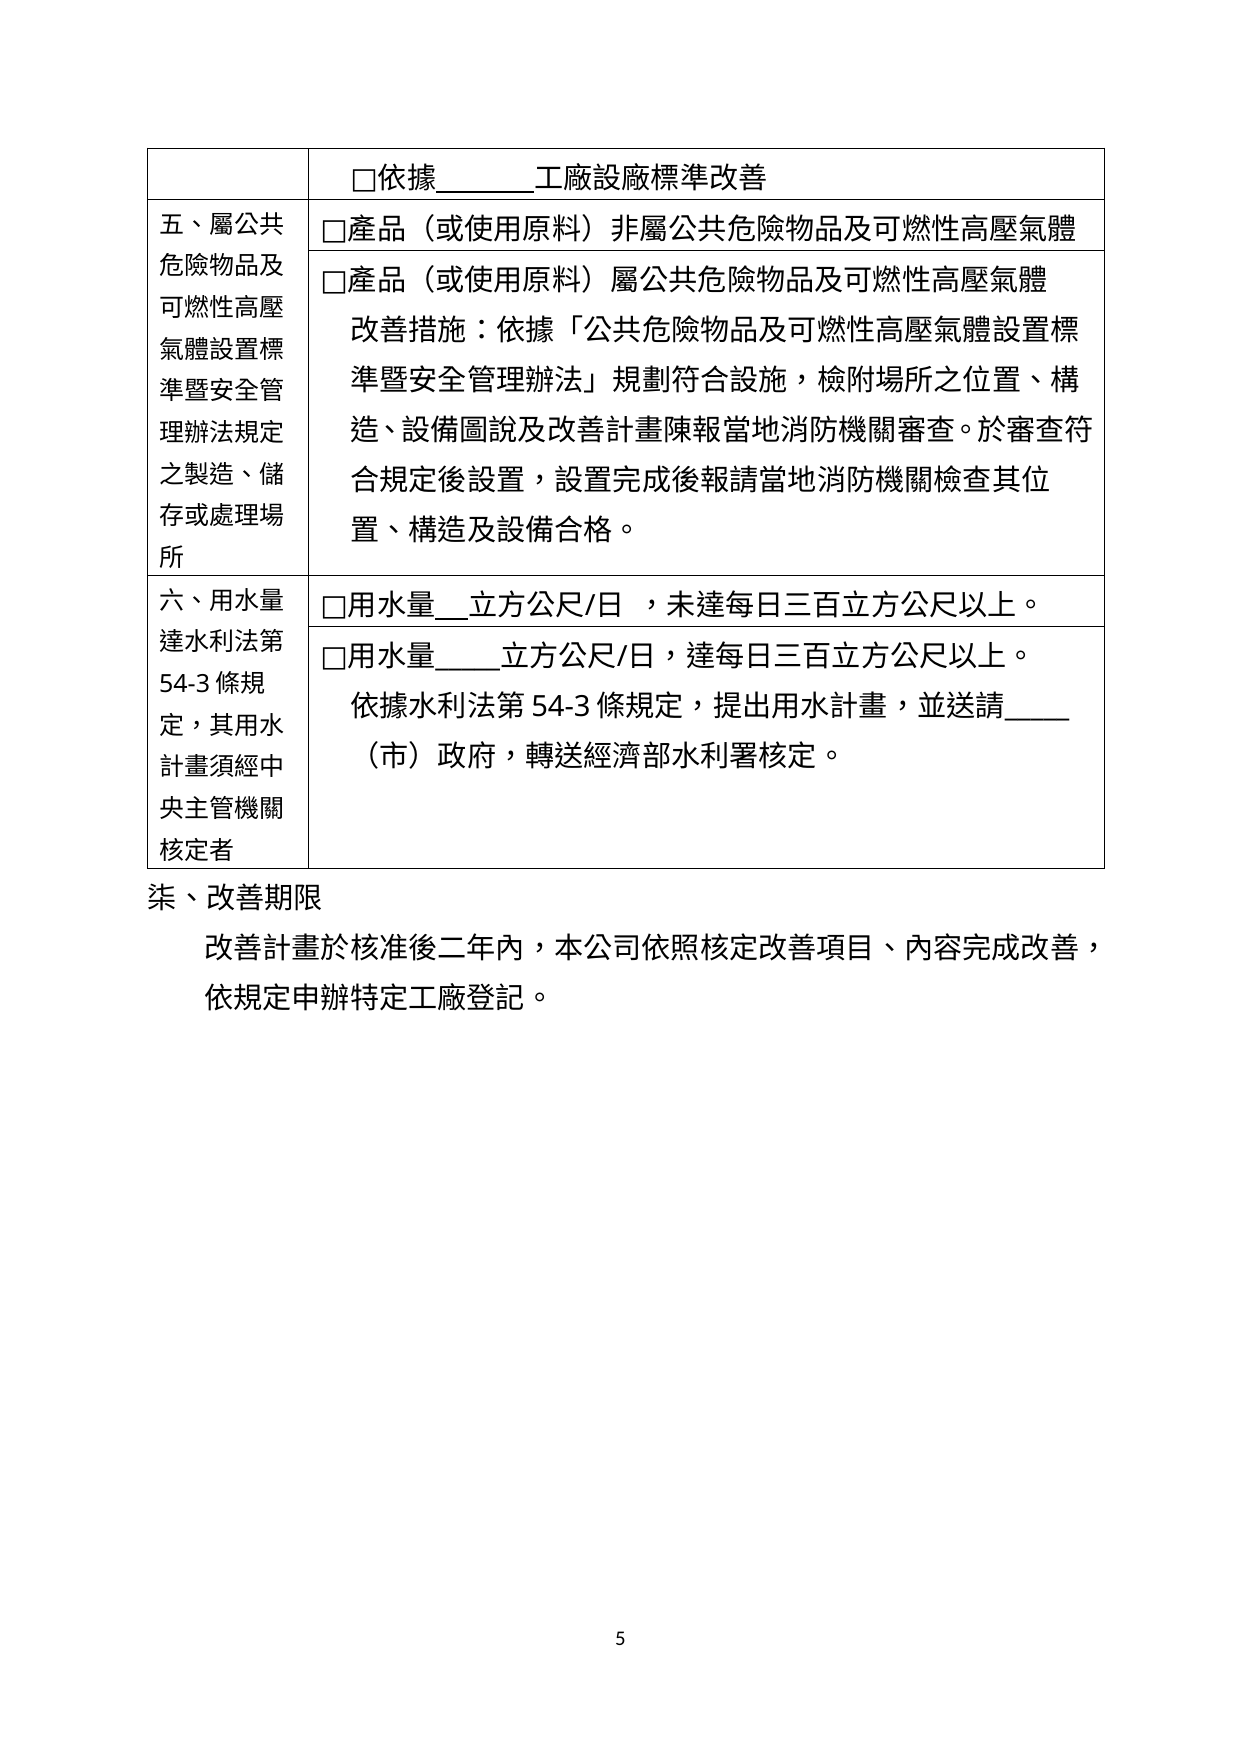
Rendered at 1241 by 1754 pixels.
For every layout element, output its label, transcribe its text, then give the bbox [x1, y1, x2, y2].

table_cell 五、屬公共危險物品及可燃性高壓氣體設置標準暨安全管理辦法規定之製造、儲存或處理場所 [148, 200, 308, 575]
table_cell □產品（或使用原料）非屬公共危險物品及可燃性高壓氣體 [309, 200, 1104, 250]
table_cell [148, 149, 308, 199]
text 柒、改善期限 [148, 869, 1092, 918]
text 改善計畫於核准後二年內，本公司依照核定改善項目、內容完成改善，依規定申辦特定工廠登記。 [204, 918, 1092, 1018]
table_cell □用水量_____立方公尺/日，達每日三百立方公尺以上。 依據水利法第54-3條規定，提出用水計畫，並送請_____（市）政府，轉送經濟部水利署核定。 [309, 627, 1104, 867]
table_cell 六、用水量達水利法第 54-3條規定，其用水計畫須經中央主管機關核定者 [148, 576, 308, 867]
table_cell □依據 工廠設廠標準改善 [309, 149, 1104, 199]
table_cell □用水量 立方公尺/日 ，未達每日三百立方公尺以上。 [309, 576, 1104, 626]
table_cell □產品（或使用原料）屬公共危險物品及可燃性高壓氣體 改善措施：依據「公共危險物品及可燃性高壓氣體設置標準暨安全管理辦法」規劃符合設施，檢附場所之位置、構造、設備圖說及改善計畫陳報當地消防機關審查。於審查符合規定後設置，設置完成後報請當地消防機關檢查其位置、構造及設備合格。 [309, 251, 1104, 575]
